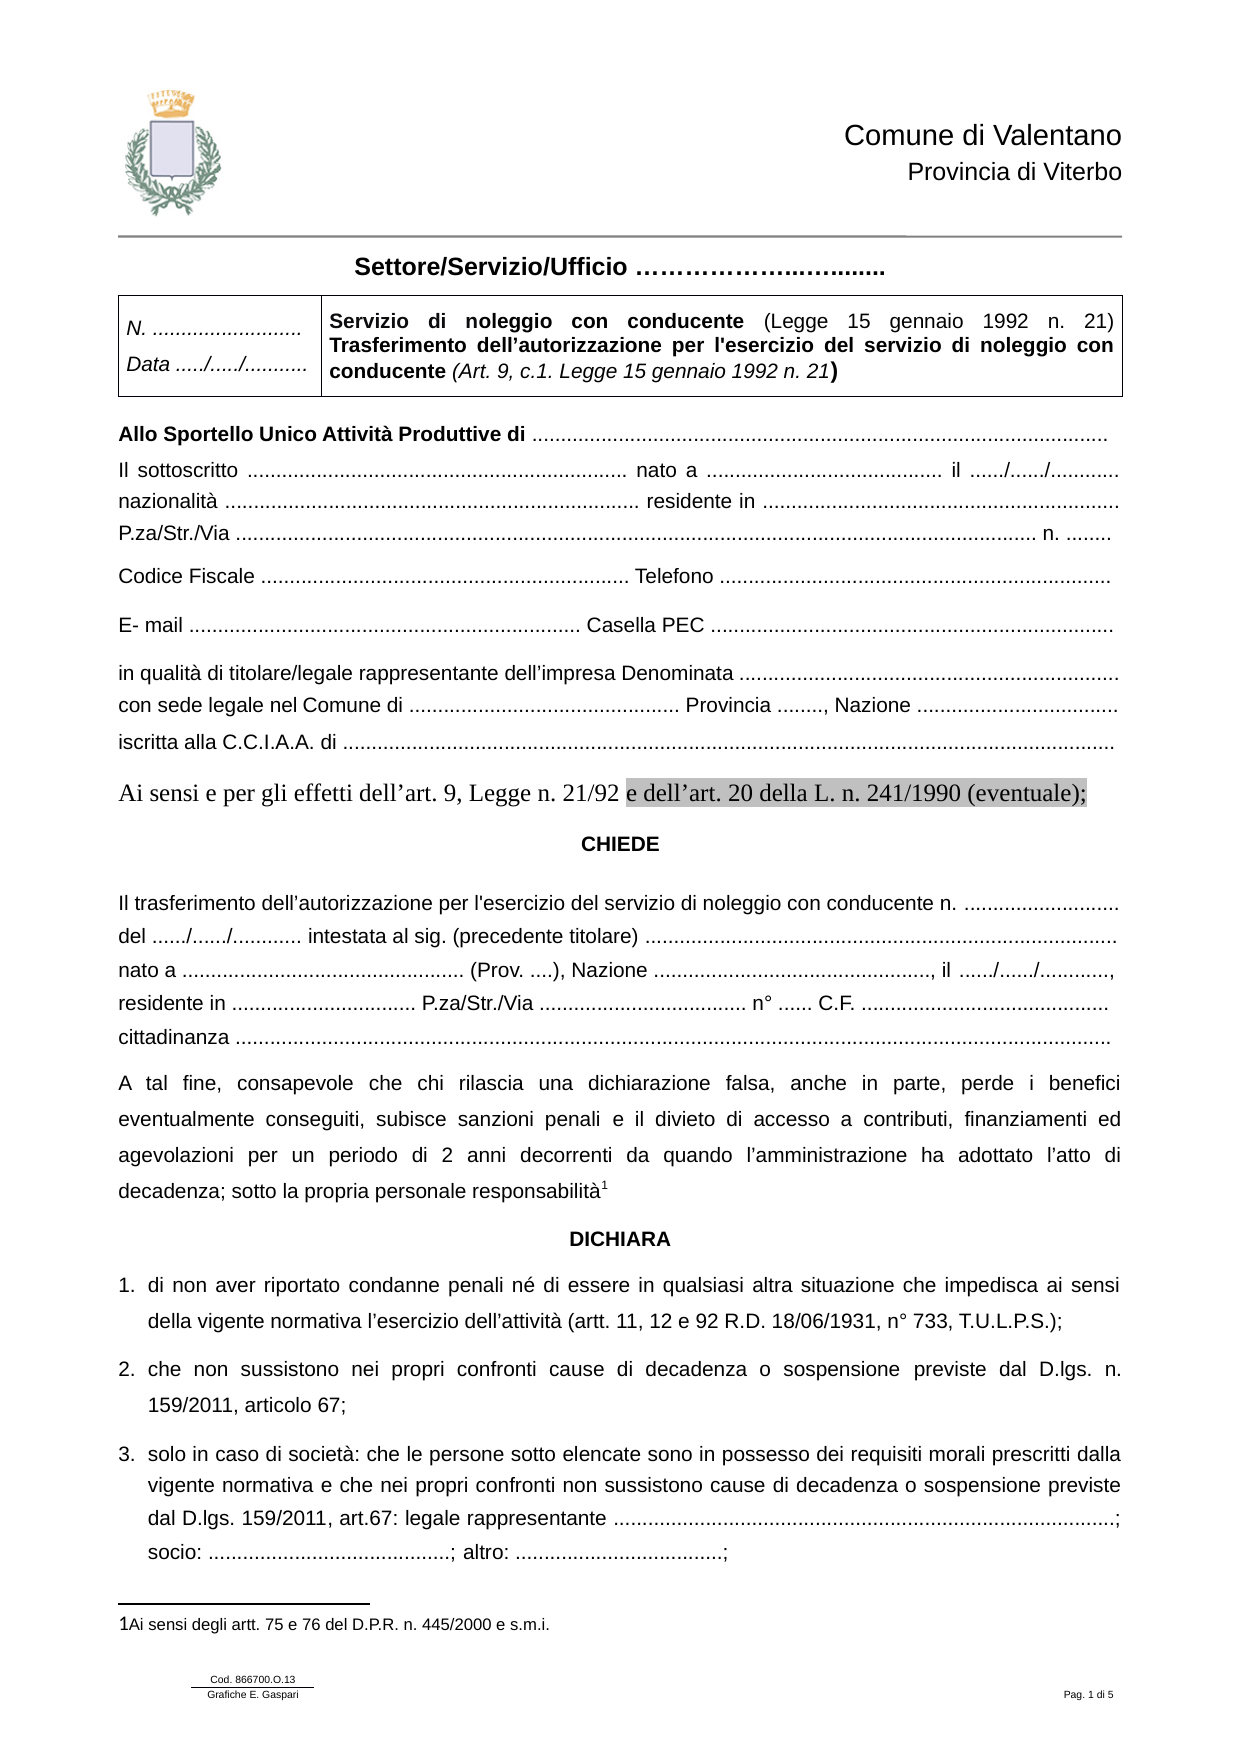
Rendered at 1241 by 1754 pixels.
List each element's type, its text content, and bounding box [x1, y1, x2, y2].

text E- mail .................................................................... Casella PEC ...................................................................... [118, 612, 1122, 636]
text Allo Sportello Unico Attività Produttive di .................................................................................................... [118, 422, 1122, 446]
table_header Servizio di noleggio con conducente (Legge 15 gennaio 1992 n. 21) Trasferimento dell’autorizzazione per l'esercizio del servizio di noleggio con conducente (Art. 9, c.1. Legge 15 gennaio 1992 n. 21) [322, 296, 1122, 396]
text Ai sensi e per gli effetti dell’art. 9, Legge n. 21/92 e dell’art. 20 della L. n. 241/1990 (eventuale); [118, 778, 1122, 807]
subtitle CHIEDE [118, 832, 1122, 856]
list di non aver riportato condanne penali né di essere in qualsiasi altra situazione che impedisca ai sensi della vigente normativa l’esercizio dell’attività (artt. 11, 12 e 92 R.D. 18/06/1931, n° 733, T.U.L.P.S.); [118, 1273, 1122, 1333]
subtitle DICHIARA [118, 1227, 1122, 1251]
text A tal fine, consapevole che chi rilascia una dichiarazione falsa, anche in parte, perde i benefici eventualmente conseguiti, subisce sanzioni penali e il divieto di accesso a contributi, finanziamenti ed agevolazioni per un periodo di 2 anni decorrenti da quando l’amministrazione ha adottato l’atto di decadenza; sotto la propria personale responsabilità [118, 1071, 1122, 1202]
text iscritta alla C.C.I.A.A. di ...................................................................................................................................... [118, 730, 1122, 754]
table_header N. .......................... Data ...../...../........... [119, 296, 321, 396]
text con sede legale nel Comune di ............................................... Provincia ........, Nazione ................................... [118, 693, 1122, 717]
text Provincia di Viterbo [224, 157, 1122, 185]
list che non sussistono nei propri confronti cause di decadenza o sospensione previste dal D.lgs. n. 159/2011, articolo 67; [118, 1357, 1122, 1417]
text Settore/Servizio/Ufficio ………………...…........ [118, 252, 1122, 281]
text Comune di Valentano [224, 118, 1122, 152]
text Il sottoscritto .................................................................. nato a ......................................... il ....../....../............ nazionalità ........................................................................ residente in .............................................................. P.za/Str./Via ........................................................................................................................................... n. ........ [118, 458, 1122, 544]
text Codice Fiscale ................................................................ Telefono .................................................................... [118, 564, 1122, 588]
list solo in caso di società: che le persone sotto elencate sono in possesso dei requisiti morali prescritti dalla vigente normativa e che nei propri confronti non sussistono cause di decadenza o sospensione previste dal D.lgs. 159/2011, art.67: legale rappresentante .......................................................................................; socio: ..........................................; altro: ....................................; [118, 1442, 1122, 1564]
subtitle Il trasferimento dell’autorizzazione per l'esercizio del servizio di noleggio con conducente n. ........................... del ....../....../............ intestata al sig. (precedente titolare) .................................................................................. nato a ................................................. (Prov. ....), Nazione ................................................, il ....../....../............, residente in ................................ P.za/Str./Via .................................... n° ...... C.F. ........................................... cittadinanza ........................................................................................................................................................ [118, 890, 1122, 1048]
picture [122, 87, 224, 219]
text Ai sensi degli artt. 75 e 76 del D.P.R. n. 445/2000 e s.m.i. [118, 1610, 1122, 1636]
text in qualità di titolare/legale rappresentante dell’impresa Denominata .................................................................. [118, 661, 1122, 685]
